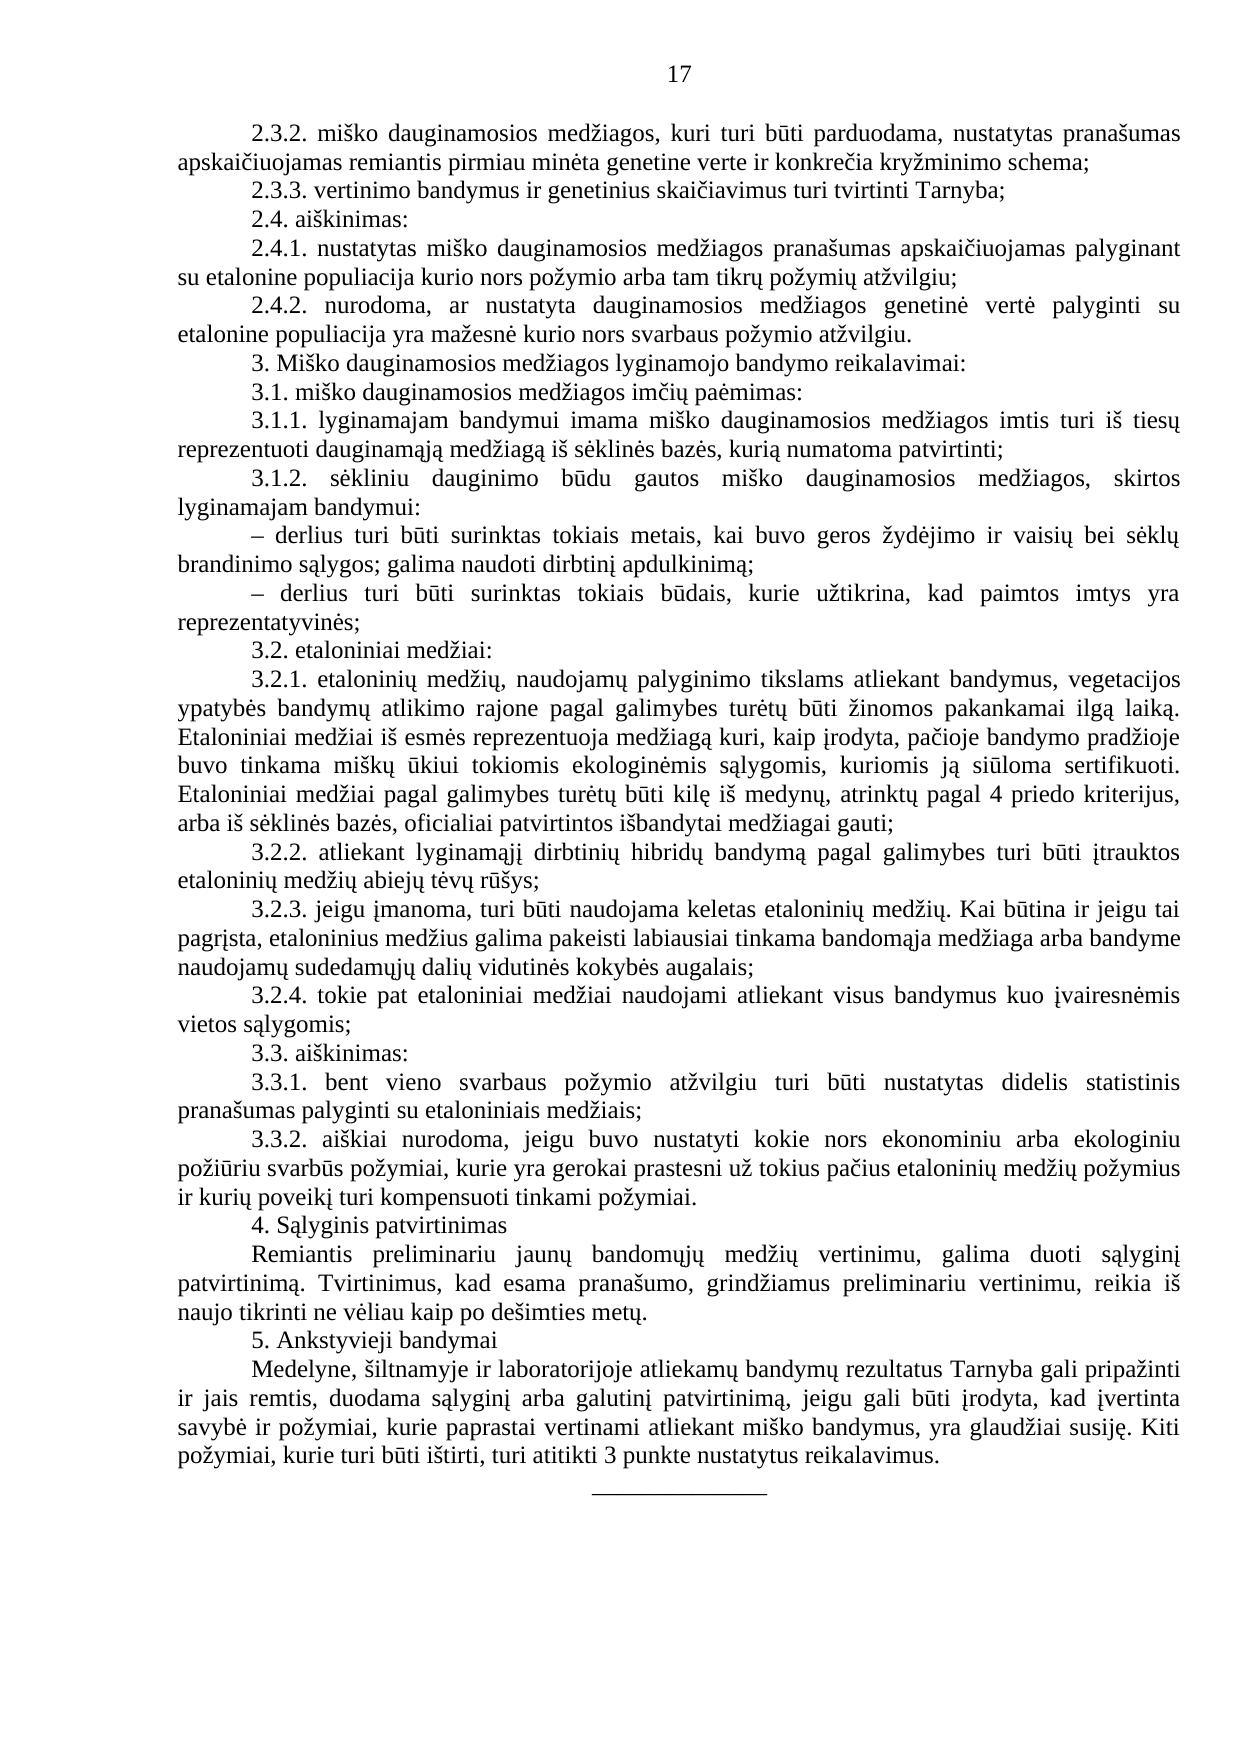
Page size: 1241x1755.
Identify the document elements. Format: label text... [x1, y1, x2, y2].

text Remiantis preliminariu jaunų bandomųjų medžių vertinimu, galima duoti sąlyginį patvirtinimą. Tvirtinimus, kad esama pranašumo, grindžiamus preliminariu vertinimu, reikia iš naujo tikrinti ne vėliau kaip po dešimties metų. [177, 1239, 1181, 1326]
text Medelyne, šiltnamyje ir laboratorijoje atliekamų bandymų rezultatus Tarnyba gali pripažinti ir jais remtis, duodama sąlyginį arba galutinį patvirtinimą, jeigu gali būti įrodyta, kad įvertinta savybė ir požymiai, kurie paprastai vertinami atliekant miško bandymus, yra glaudžiai susiję. Kiti požymiai, kurie turi būti ištirti, turi atitikti 3 punkte nustatytus reikalavimus. [177, 1354, 1181, 1469]
text 4. Sąlyginis patvirtinimas [177, 1211, 1181, 1239]
text 3.1.2. sėkliniu dauginimo būdu gautos miško dauginamosios medžiagos, skirtos lyginamajam bandymui: [177, 463, 1181, 521]
text 3.2. etaloniniai medžiai: [177, 636, 1181, 664]
text 3.2.3. jeigu įmanoma, turi būti naudojama keletas etaloninių medžių. Kai būtina ir jeigu tai pagrįsta, etaloninius medžius galima pakeisti labiausiai tinkama bandomąja medžiaga arba bandyme naudojamų sudedamųjų dalių vidutinės kokybės augalais; [177, 894, 1181, 981]
text 3. Miško dauginamosios medžiagos lyginamojo bandymo reikalavimai: [177, 348, 1181, 377]
text 3.2.1. etaloninių medžių, naudojamų palyginimo tikslams atliekant bandymus, vegetacijos ypatybės bandymų atlikimo rajone pagal galimybes turėtų būti žinomos pakankamai ilgą laiką. Etaloniniai medžiai iš esmės reprezentuoja medžiagą kuri, kaip įrodyta, pačioje bandymo pradžioje buvo tinkama miškų ūkiui tokiomis ekologinėmis sąlygomis, kuriomis ją siūloma sertifikuoti. Etaloniniai medžiai pagal galimybes turėtų būti kilę iš medynų, atrinktų pagal 4 priedo kriterijus, arba iš sėklinės bazės, oficialiai patvirtintos išbandytai medžiagai gauti; [177, 664, 1181, 837]
text ______________ [177, 1469, 1181, 1498]
text 2.4.2. nurodoma, ar nustatyta dauginamosios medžiagos genetinė vertė palyginti su etalonine populiacija yra mažesnė kurio nors svarbaus požymio atžvilgiu. [177, 291, 1181, 348]
text 3.1.1. lyginamajam bandymui imama miško dauginamosios medžiagos imtis turi iš tiesų reprezentuoti dauginamąją medžiagą iš sėklinės bazės, kurią numatoma patvirtinti; [177, 406, 1181, 463]
text 3.2.2. atliekant lyginamąjį dirbtinių hibridų bandymą pagal galimybes turi būti įtrauktos etaloninių medžių abiejų tėvų rūšys; [177, 837, 1181, 894]
text 5. Ankstyvieji bandymai [177, 1326, 1181, 1354]
text – derlius turi būti surinktas tokiais metais, kai buvo geros žydėjimo ir vaisių bei sėklų brandinimo sąlygos; galima naudoti dirbtinį apdulkinimą; [177, 521, 1181, 578]
text 3.3.1. bent vieno svarbaus požymio atžvilgiu turi būti nustatytas didelis statistinis pranašumas palyginti su etaloniniais medžiais; [177, 1067, 1181, 1124]
text 3.1. miško dauginamosios medžiagos imčių paėmimas: [177, 377, 1181, 406]
text 2.3.3. vertinimo bandymus ir genetinius skaičiavimus turi tvirtinti Tarnyba; [177, 176, 1181, 204]
text 2.4. aiškinimas: [177, 204, 1181, 233]
text 2.3.2. miško dauginamosios medžiagos, kuri turi būti parduodama, nustatytas pranašumas apskaičiuojamas remiantis pirmiau minėta genetine verte ir konkrečia kryžminimo schema; [177, 118, 1181, 176]
text – derlius turi būti surinktas tokiais būdais, kurie užtikrina, kad paimtos imtys yra reprezentatyvinės; [177, 578, 1181, 636]
text 2.4.1. nustatytas miško dauginamosios medžiagos pranašumas apskaičiuojamas palyginant su etalonine populiacija kurio nors požymio arba tam tikrų požymių atžvilgiu; [177, 233, 1181, 291]
text 3.3. aiškinimas: [177, 1038, 1181, 1067]
text 3.3.2. aiškiai nurodoma, jeigu buvo nustatyti kokie nors ekonominiu arba ekologiniu požiūriu svarbūs požymiai, kurie yra gerokai prastesni už tokius pačius etaloninių medžių požymius ir kurių poveikį turi kompensuoti tinkami požymiai. [177, 1124, 1181, 1211]
text 3.2.4. tokie pat etaloniniai medžiai naudojami atliekant visus bandymus kuo įvairesnėmis vietos sąlygomis; [177, 981, 1181, 1038]
